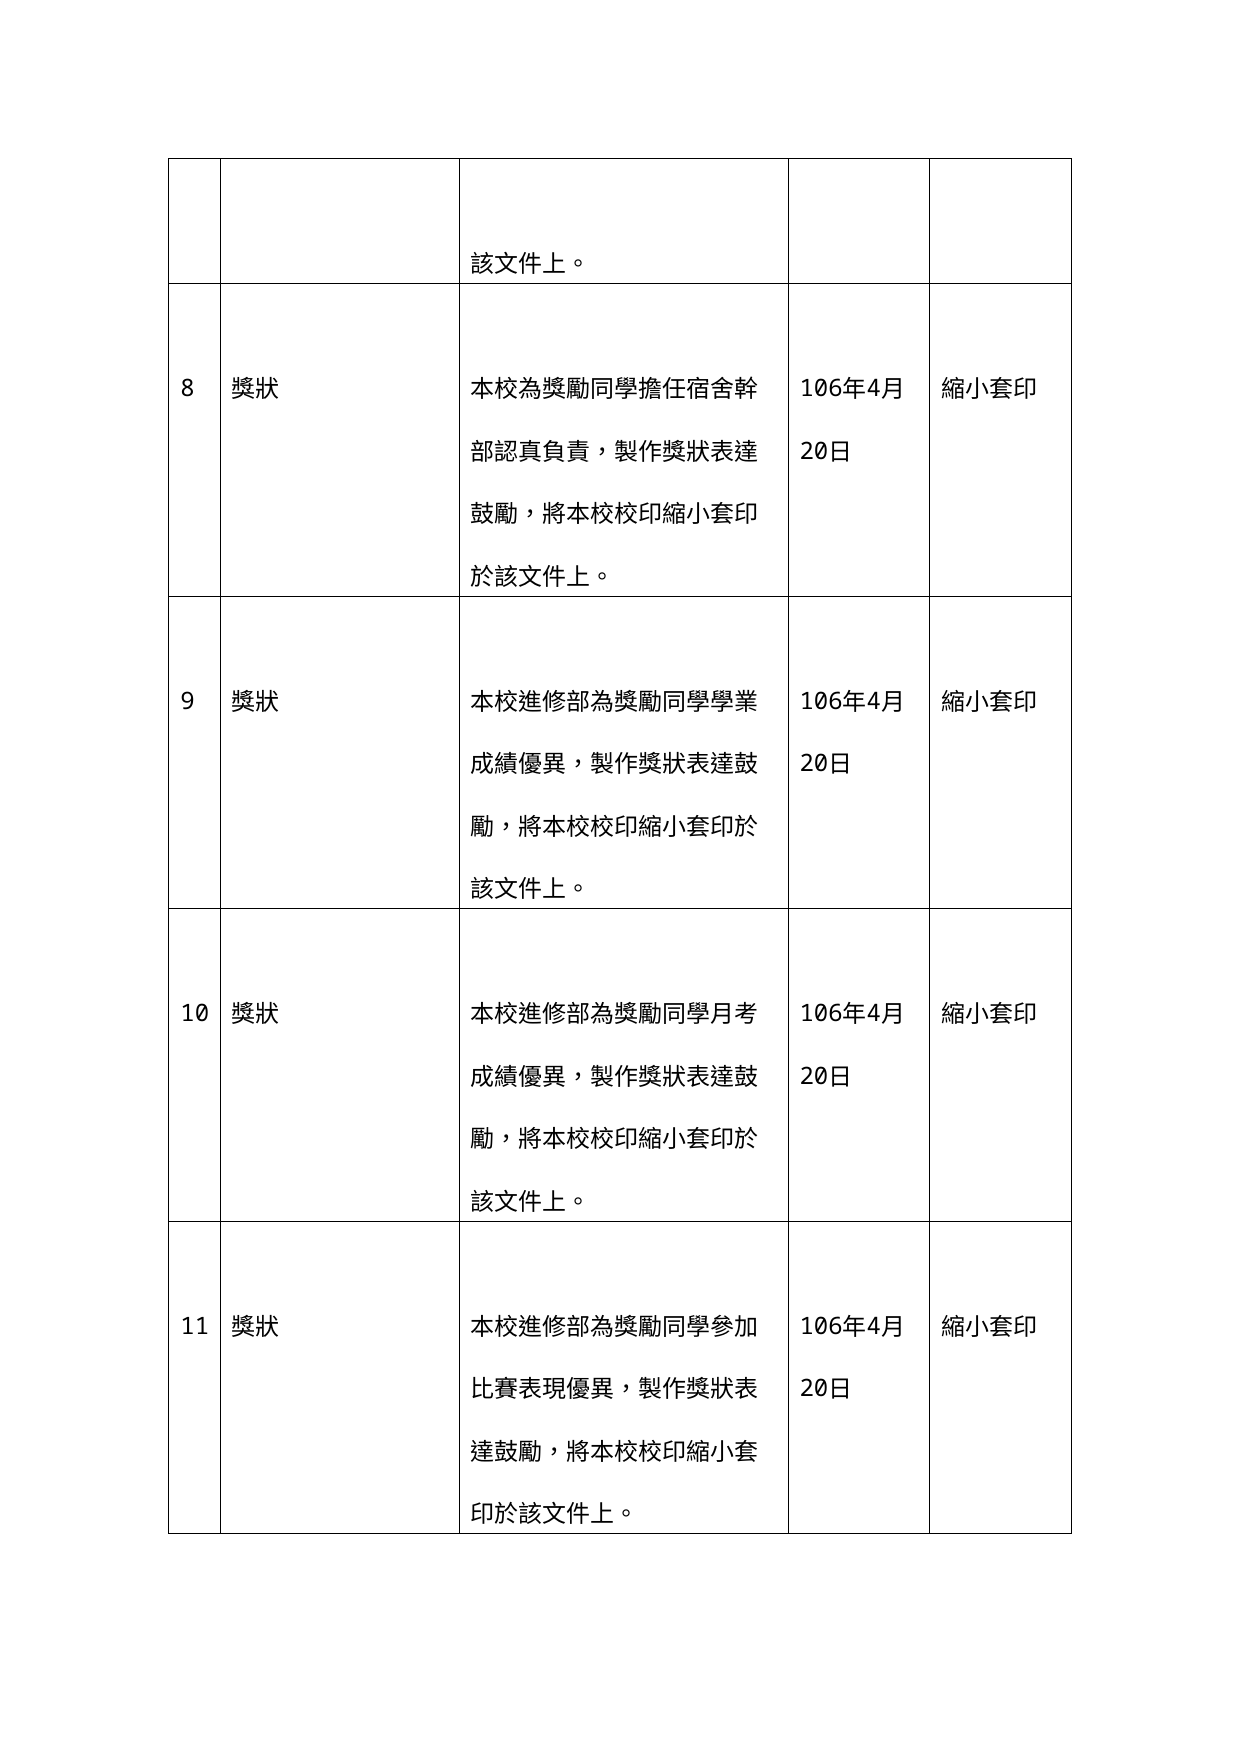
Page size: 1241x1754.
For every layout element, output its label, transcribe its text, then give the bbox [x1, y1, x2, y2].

table_cell 106年4月 20日 [789, 909, 929, 1221]
table_cell [930, 159, 1071, 283]
table_cell 該文件上。 [460, 159, 788, 283]
table_cell [169, 159, 220, 283]
table_cell 106年4月 20日 [789, 597, 929, 908]
table_cell 獎狀 [221, 597, 459, 908]
table_cell 本校進修部為獎勵同學月考成績優異，製作獎狀表達鼓勵，將本校校印縮小套印於該文件上。 [460, 909, 788, 1221]
table_cell 8 [169, 284, 220, 596]
table_cell 縮小套印 [930, 909, 1071, 1221]
table_cell 縮小套印 [930, 597, 1071, 908]
table_cell [221, 159, 459, 283]
table_cell 9 [169, 597, 220, 908]
table_cell 獎狀 [221, 1222, 459, 1533]
table_cell 縮小套印 [930, 284, 1071, 596]
table_cell 106年4月 20日 [789, 284, 929, 596]
table_cell 本校為獎勵同學擔任宿舍幹部認真負責，製作獎狀表達鼓勵，將本校校印縮小套印於該文件上。 [460, 284, 788, 596]
table_cell [789, 159, 929, 283]
table_cell 獎狀 [221, 284, 459, 596]
table_cell 縮小套印 [930, 1222, 1071, 1533]
table_cell 11 [169, 1222, 220, 1533]
table_cell 獎狀 [221, 909, 459, 1221]
table_cell 106年4月 20日 [789, 1222, 929, 1533]
table_cell 10 [169, 909, 220, 1221]
table_cell 本校進修部為獎勵同學參加比賽表現優異，製作獎狀表達鼓勵，將本校校印縮小套印於該文件上。 [460, 1222, 788, 1533]
table_cell 本校進修部為獎勵同學學業成績優異，製作獎狀表達鼓勵，將本校校印縮小套印於該文件上。 [460, 597, 788, 908]
